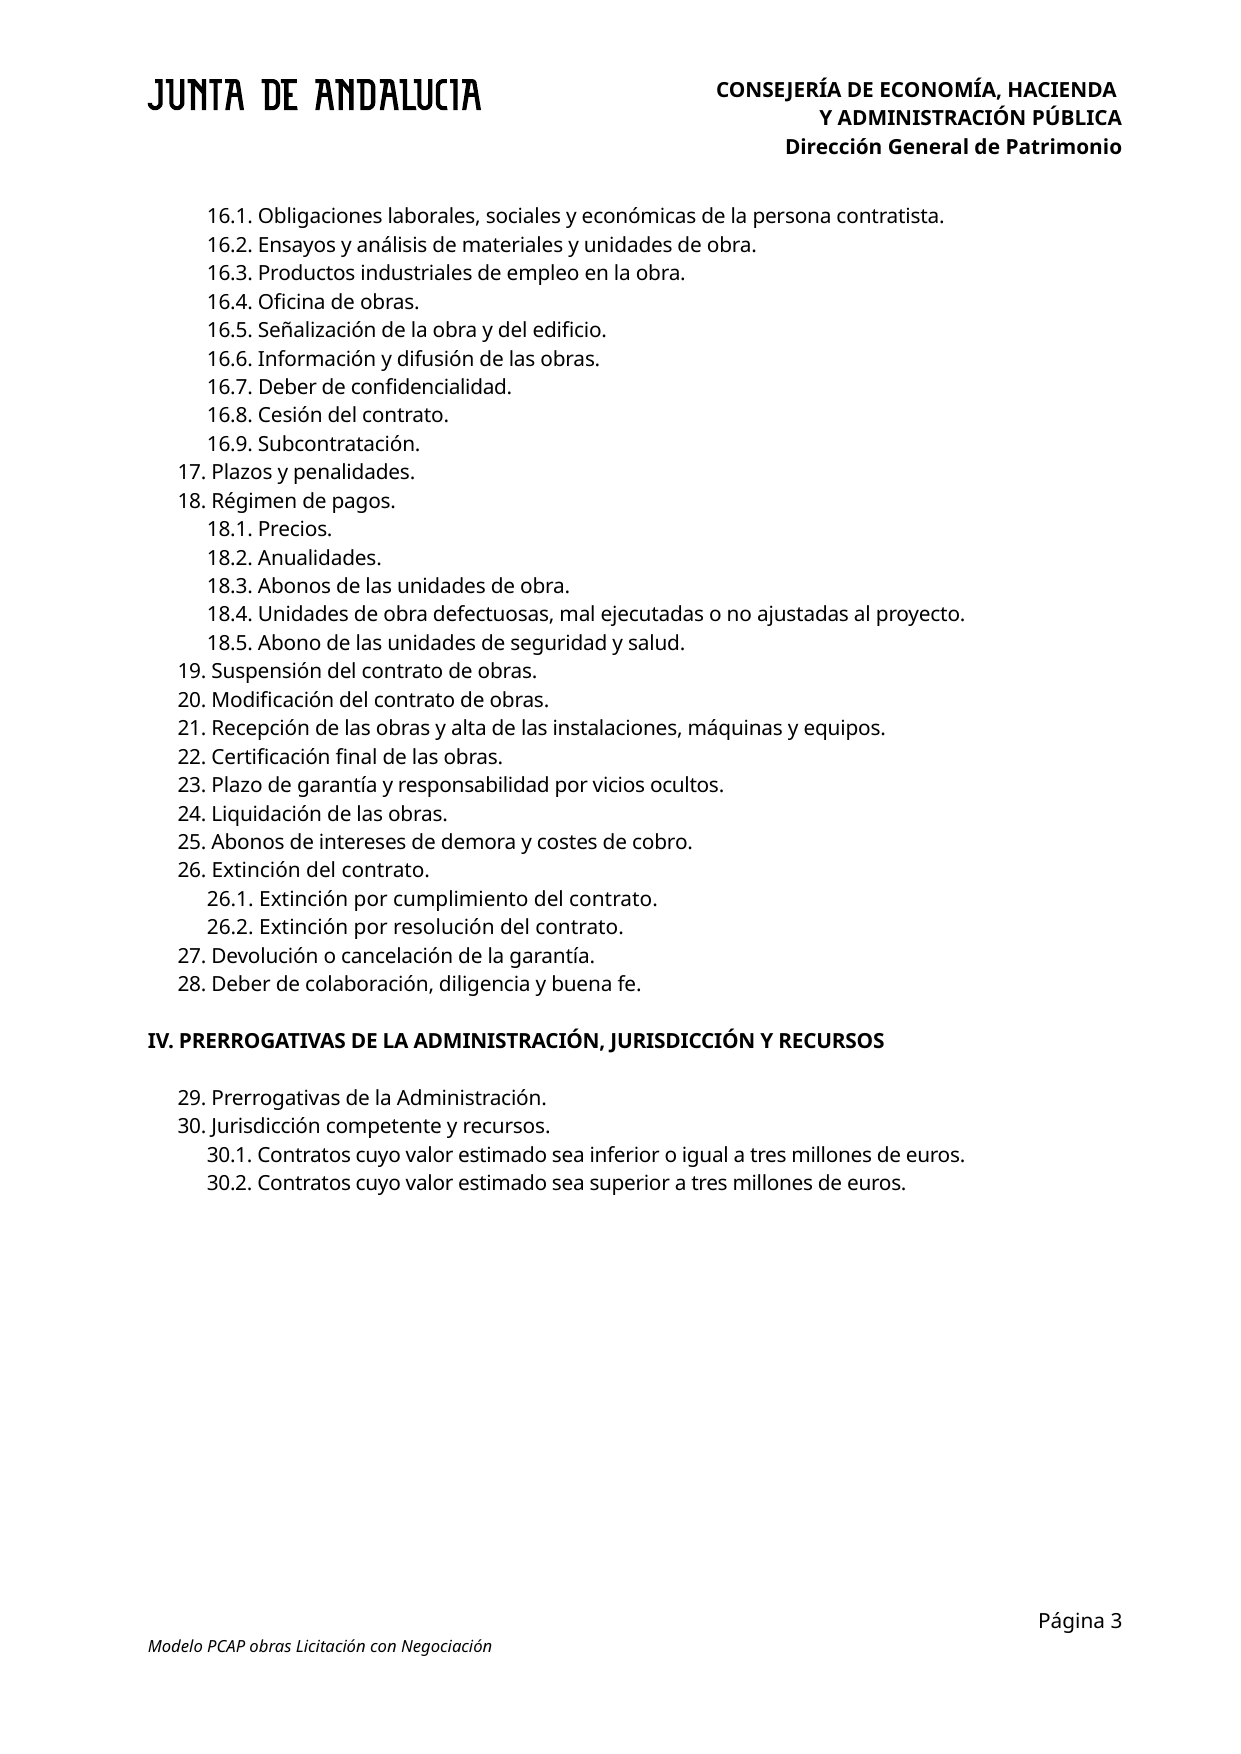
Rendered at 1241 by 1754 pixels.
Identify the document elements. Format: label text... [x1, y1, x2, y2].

text 16.3. Productos industriales de empleo en la obra. [207, 258, 1122, 287]
text 16.1. Obligaciones laborales, sociales y económicas de la persona contratista. [207, 201, 1122, 230]
text 16.2. Ensayos y análisis de materiales y unidades de obra. [207, 230, 1122, 258]
text 23. Plazo de garantía y responsabilidad por vicios ocultos. [177, 770, 1122, 799]
text 17. Plazos y penalidades. [177, 457, 1122, 486]
text 18.5. Abono de las unidades de seguridad y salud. [207, 628, 1122, 656]
text 16.7. Deber de confidencialidad. [207, 372, 1122, 401]
text 29. Prerrogativas de la Administración. [177, 1083, 1122, 1111]
text 30. Jurisdicción competente y recursos. [177, 1111, 1122, 1140]
text 18.3. Abonos de las unidades de obra. [207, 571, 1122, 599]
text 18. Régimen de pagos. [177, 486, 1122, 514]
text IV. PRERROGATIVAS DE LA ADMINISTRACIÓN, JURISDICCIÓN Y RECURSOS [148, 1026, 1122, 1054]
text 26.1. Extinción por cumplimiento del contrato. [207, 884, 1240, 912]
text 24. Liquidación de las obras. [177, 799, 1122, 827]
text 19. Suspensión del contrato de obras. [177, 656, 1122, 685]
text 18.4. Unidades de obra defectuosas, mal ejecutadas o no ajustadas al proyecto. [207, 599, 1122, 628]
text 25. Abonos de intereses de demora y costes de cobro. [177, 827, 1122, 856]
text 20. Modificación del contrato de obras. [177, 685, 1122, 713]
text 18.2. Anualidades. [207, 543, 1122, 571]
text 22. Certificación final de las obras. [177, 742, 1122, 770]
text 30.1. Contratos cuyo valor estimado sea inferior o igual a tres millones de euros. [207, 1140, 1122, 1168]
text 16.9. Subcontratación. [207, 429, 1122, 457]
text 18.1. Precios. [207, 514, 1122, 543]
text 26.2. Extinción por resolución del contrato. [207, 912, 1122, 941]
text 27. Devolución o cancelación de la garantía. [177, 941, 1122, 969]
text 26. Extinción del contrato. [177, 856, 1122, 884]
text 16.8. Cesión del contrato. [207, 401, 1122, 429]
text 21. Recepción de las obras y alta de las instalaciones, máquinas y equipos. [177, 713, 1122, 742]
text 16.5. Señalización de la obra y del edificio. [207, 315, 1122, 344]
text 30.2. Contratos cuyo valor estimado sea superior a tres millones de euros. [207, 1168, 1122, 1197]
text 28. Deber de colaboración, diligencia y buena fe. [177, 969, 1122, 998]
text 16.6. Información y difusión de las obras. [207, 344, 1122, 372]
text 16.4. Oficina de obras. [207, 287, 1122, 315]
